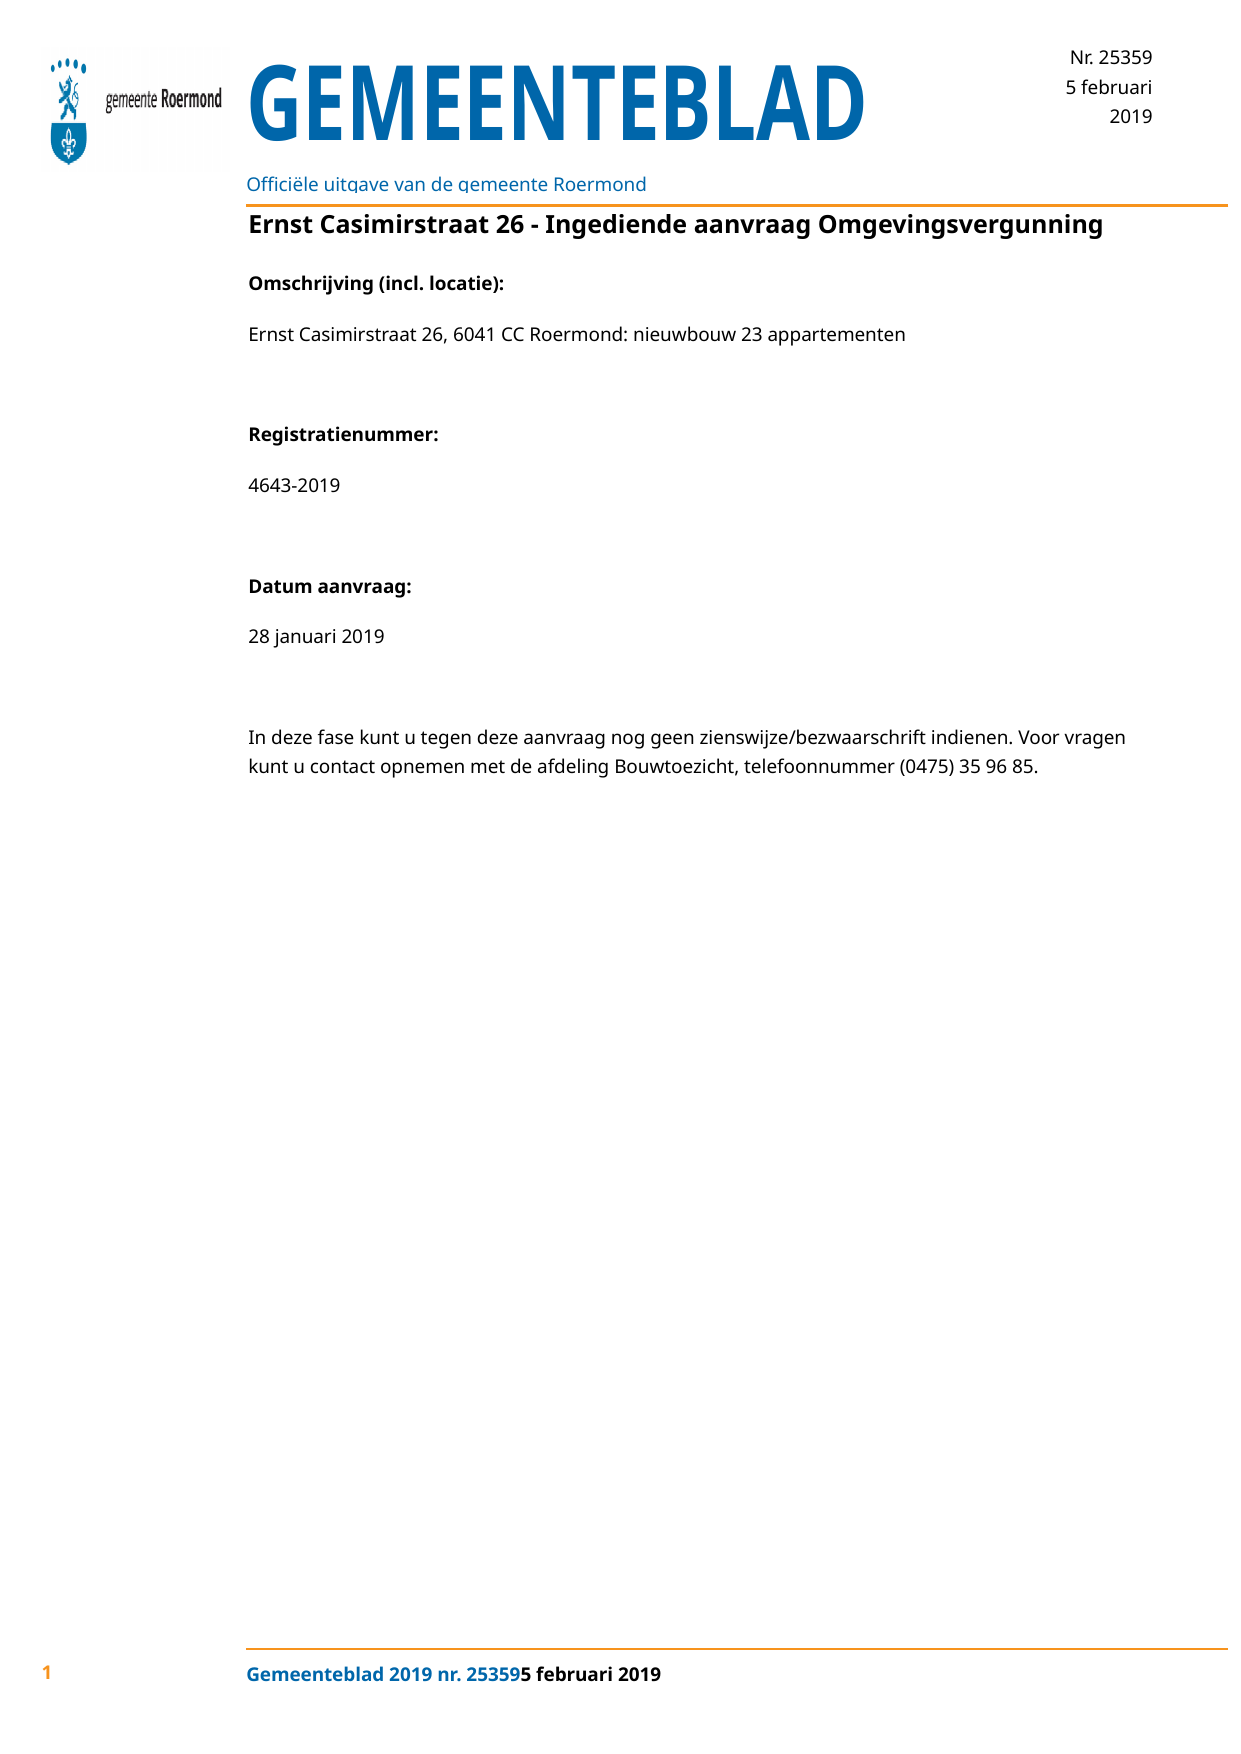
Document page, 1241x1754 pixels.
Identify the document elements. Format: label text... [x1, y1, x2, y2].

text In deze fase kunt u tegen deze aanvraag nog geen zienswijze/bezwaarschrift indienen. Voor vragen kunt u contact opnemen met de afdeling Bouwtoezicht, telefoonnummer (0475) 35 96 85. [248, 724, 1152, 779]
text Ernst Casimirstraat 26, 6041 CC Roermond: nieuwbouw 23 appartementen [248, 321, 1152, 346]
text 4643-2019 [248, 472, 1152, 498]
text Omschrijving (incl. locatie): [248, 270, 1152, 296]
picture [41, 47, 231, 172]
text Datum aanvraag: [248, 573, 1152, 598]
text Ernst Casimirstraat 26 - Ingediende aanvraag Omgevingsvergunning [248, 207, 1152, 241]
text 28 januari 2019 [248, 623, 1152, 649]
text Registratienummer: [248, 422, 1152, 447]
